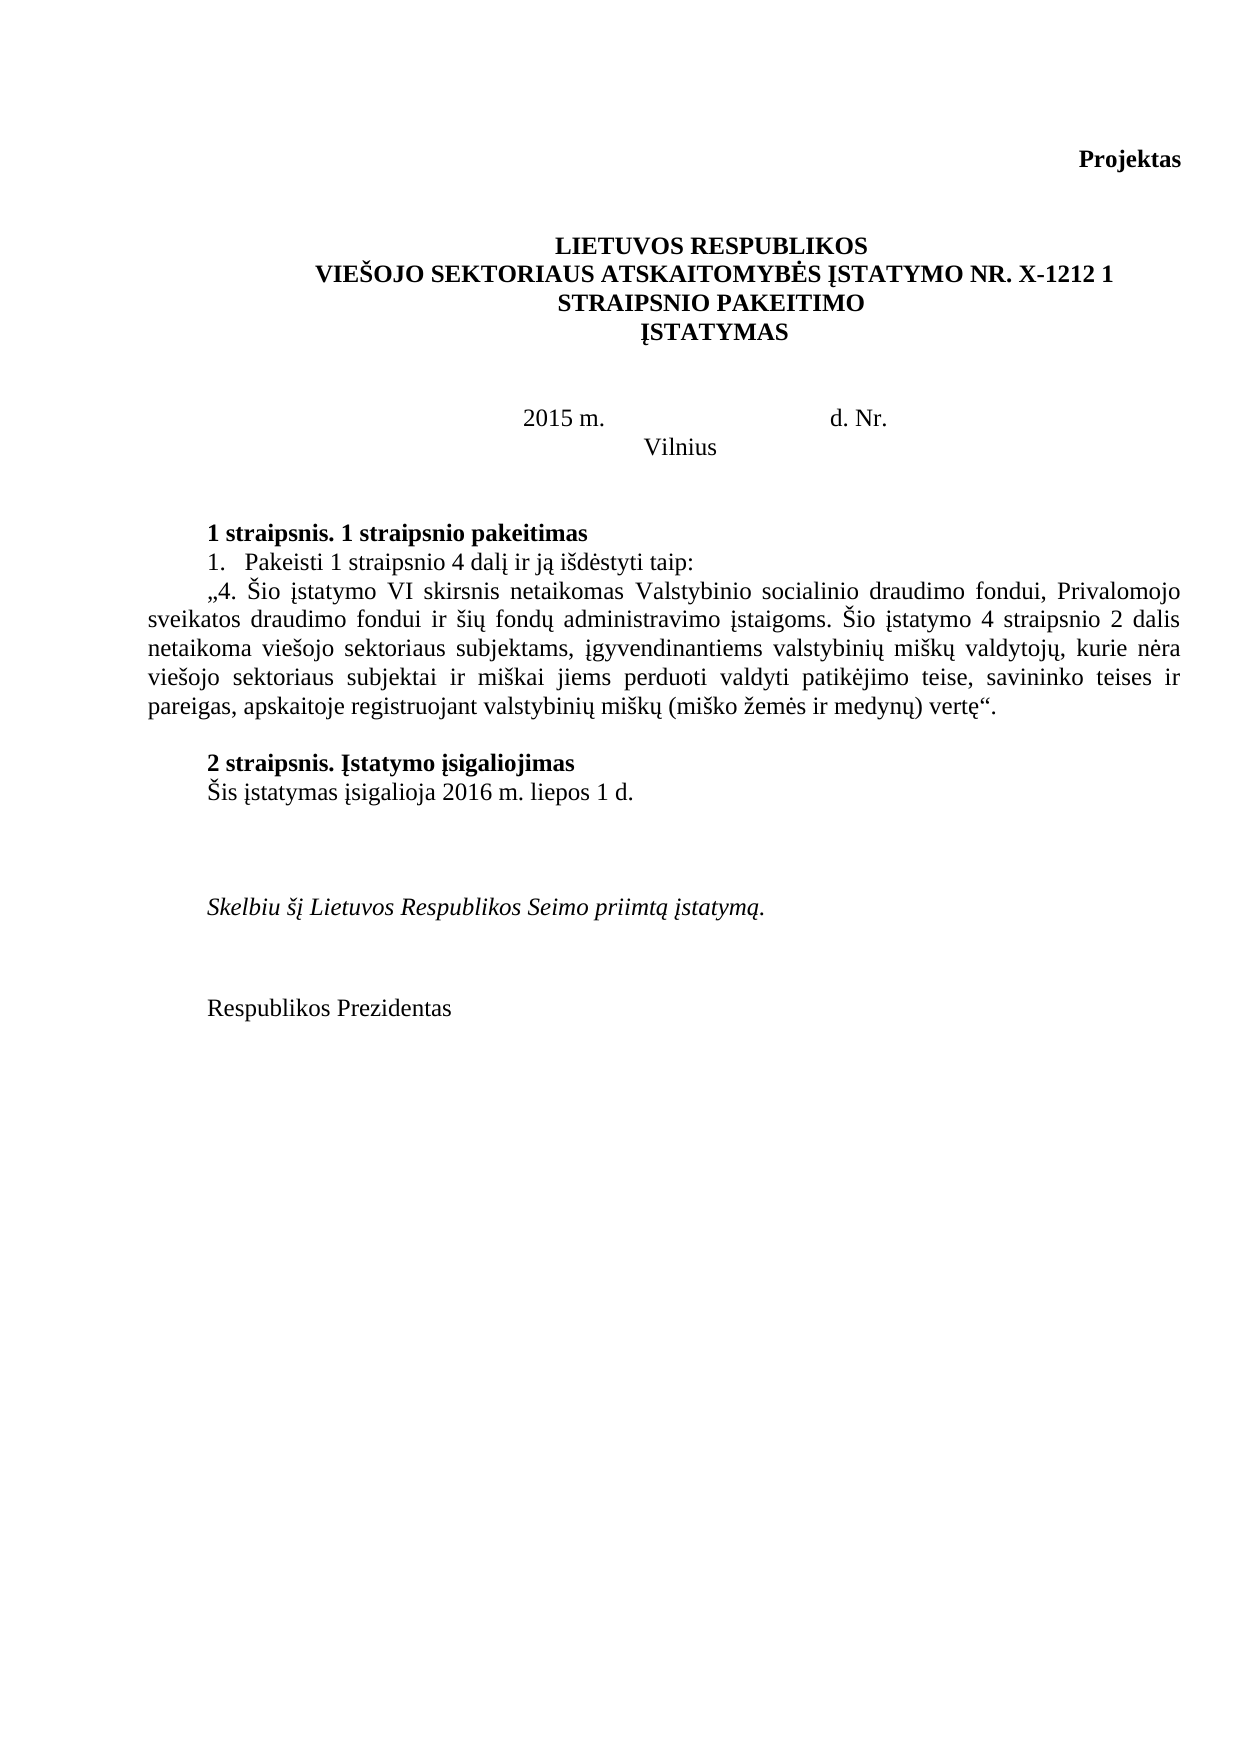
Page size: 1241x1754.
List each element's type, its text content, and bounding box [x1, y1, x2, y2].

text LIETUVOS RESPUBLIKOS [248, 231, 1181, 259]
text 2 straipsnis. Įstatymo įsigaliojimas [148, 748, 1181, 777]
text VIEŠOJO SEKTORIAUS ATSKAITOMYBĖS ĮSTATYMO NR. X-1212 1 STRAIPSNIO PAKEITIMO [248, 259, 1181, 317]
text „4. Šio įstatymo VI skirsnis netaikomas Valstybinio socialinio draudimo fondui, Privalomojo sveikatos draudimo fondui ir šių fondų administravimo įstaigoms. Šio įstatymo 4 straipsnio 2 dalis netaikoma viešojo sektoriaus subjektams, įgyvendinantiems valstybinių miškų valdytojų, kurie nėra viešojo sektoriaus subjektai ir miškai jiems perduoti valdyti patikėjimo teise, savininko teises ir pareigas, apskaitoje registruojant valstybinių miškų (miško žemės ir medynų) vertę“. [148, 576, 1181, 719]
text Projektas [148, 144, 1181, 173]
text Respublikos Prezidentas [148, 993, 1181, 1021]
text Šis įstatymas įsigalioja 2016 m. liepos 1 d. [207, 777, 1181, 806]
text 1 straipsnis. 1 straipsnio pakeitimas [207, 518, 1181, 547]
text Skelbiu šį Lietuvos Respublikos Seimo priimtą įstatymą. [148, 892, 1181, 921]
text 2015 m. d. Nr. [248, 403, 1181, 432]
text Vilnius [248, 432, 1181, 461]
text ĮSTATYMAS [248, 317, 1181, 346]
text 1. Pakeisti 1 straipsnio 4 dalį ir ją išdėstyti taip: [207, 547, 1181, 576]
